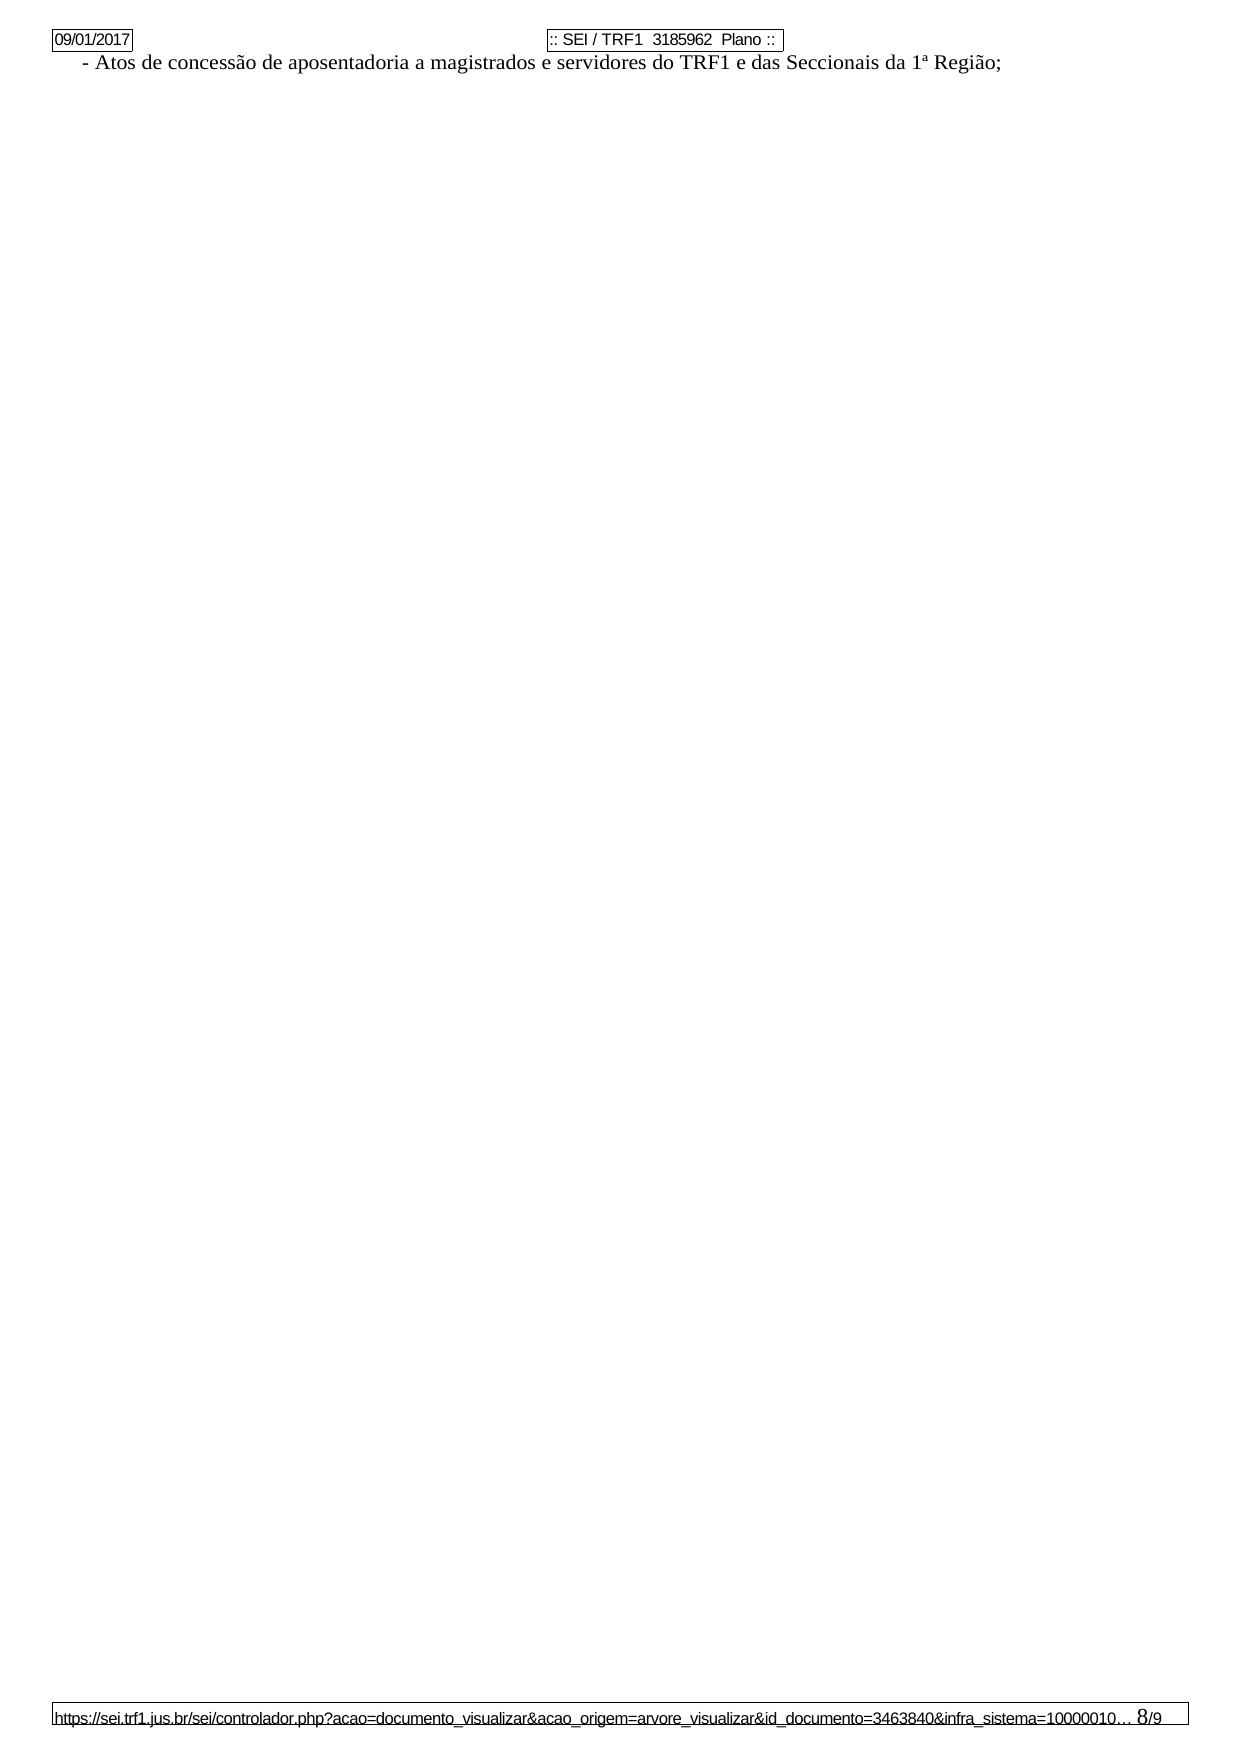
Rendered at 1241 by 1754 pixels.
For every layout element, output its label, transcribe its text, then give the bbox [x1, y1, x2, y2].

list Atos de concessão de aposentadoria a magistrados e servidores do TRF1 e das Seccionais da 1ª Região; [82, 50, 1190, 74]
